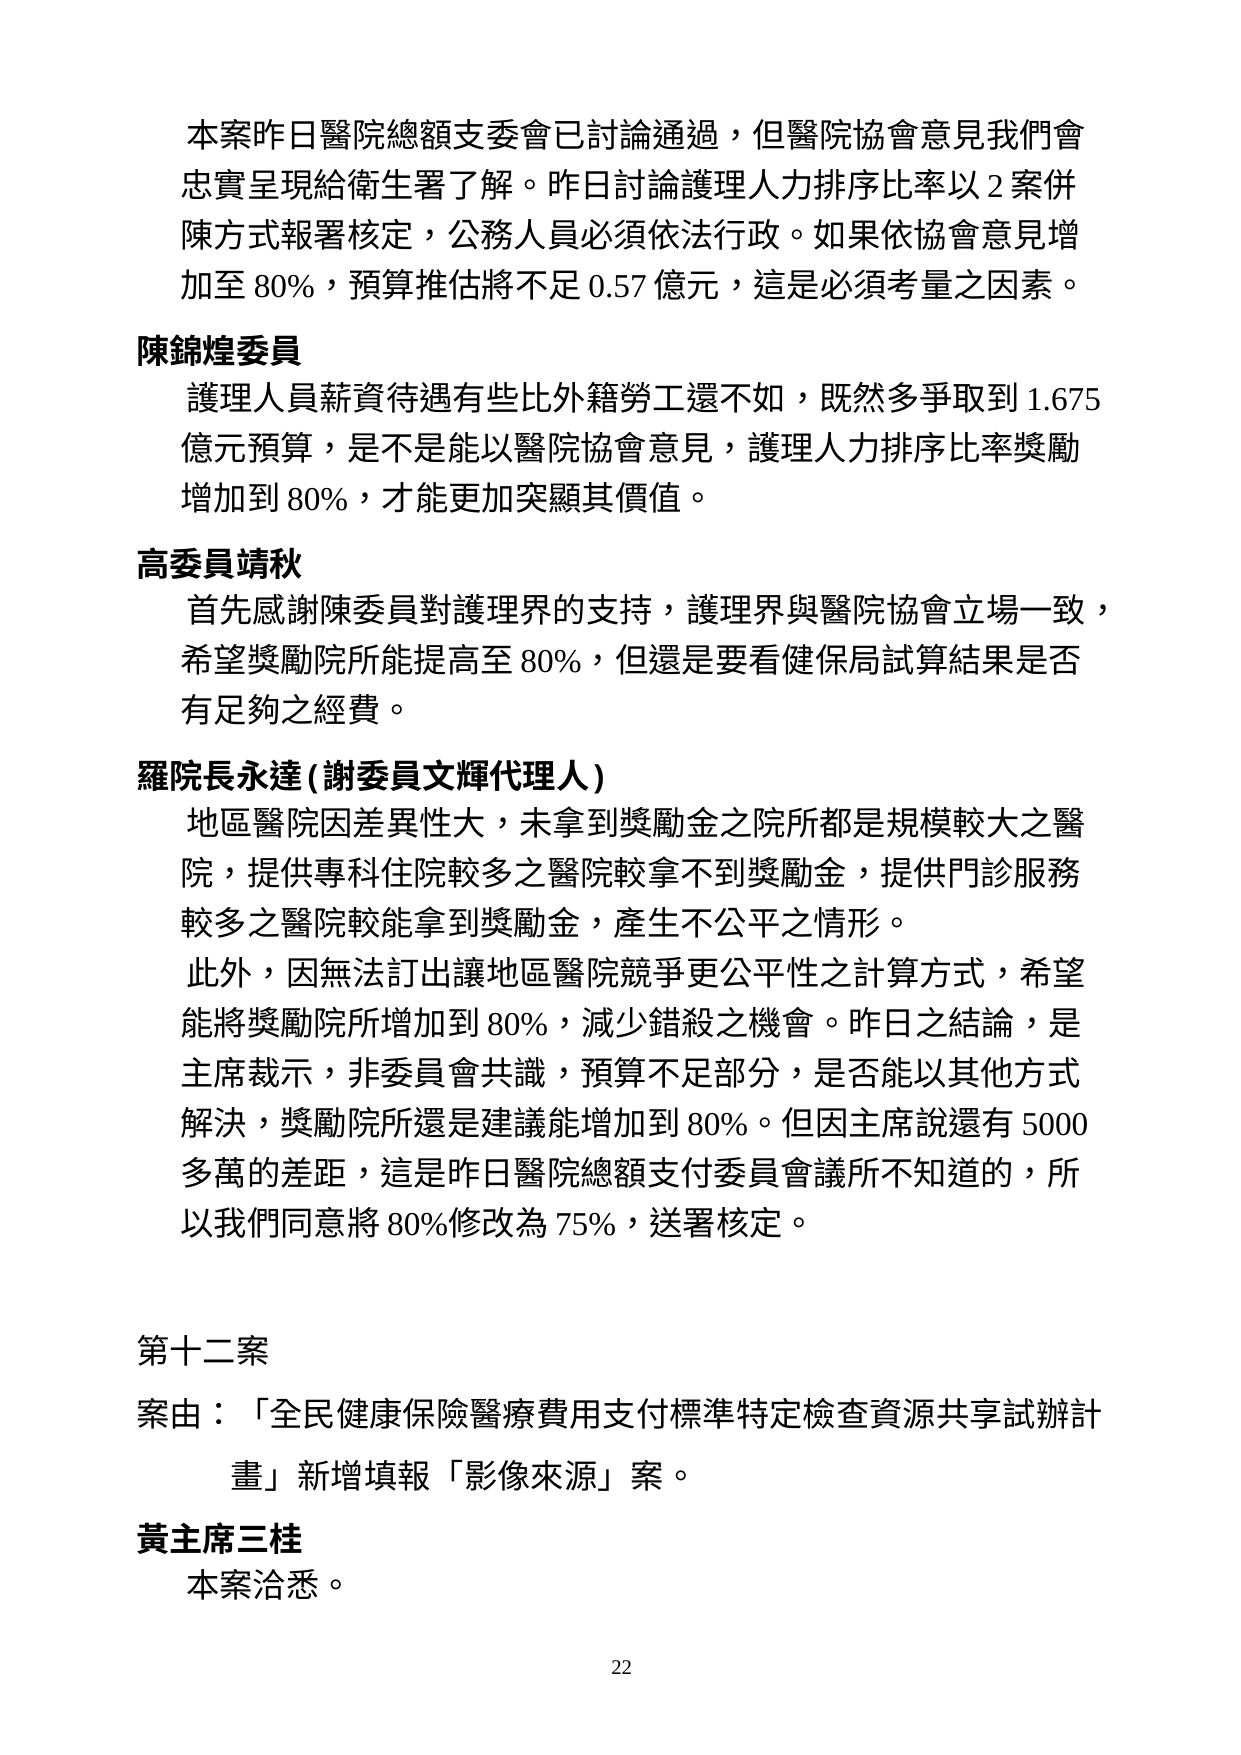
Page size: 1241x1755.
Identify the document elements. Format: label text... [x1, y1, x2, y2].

text 此外，因無法訂出讓地區醫院競爭更公平性之計算方式，希望能將獎勵院所增加到80%，減少錯殺之機會。昨日之結論，是主席裁示，非委員會共識，預算不足部分，是否能以其他方式解決，獎勵院所還是建議能增加到80%。但因主席說還有5000多萬的差距，這是昨日醫院總額支付委員會議所不知道的，所以我們同意將80%修改為75%，送署核定。 [136, 945, 1104, 1245]
text 案由：「全民健康保險醫療費用支付標準特定檢查資源共享試辦計畫」新增填報「影像來源」案。 [136, 1370, 1104, 1495]
text 黃主席三桂 [136, 1495, 1104, 1558]
text 羅院長永達(謝委員文輝代理人) [136, 733, 1104, 795]
text 首先感謝陳委員對護理界的支持，護理界與醫院協會立場一致，希望獎勵院所能提高至80%，但還是要看健保局試算結果是否有足夠之經費。 [136, 583, 1104, 733]
text 陳錦煌委員 [136, 308, 1104, 370]
text 護理人員薪資待遇有些比外籍勞工還不如，既然多爭取到1.675億元預算，是不是能以醫院協會意見，護理人力排序比率獎勵增加到80%，才能更加突顯其價值。 [136, 370, 1104, 520]
text 第十二案 [136, 1308, 1104, 1370]
text 本案昨日醫院總額支委會已討論通過，但醫院協會意見我們會忠實呈現給衛生署了解。昨日討論護理人力排序比率以2案併陳方式報署核定，公務人員必須依法行政。如果依協會意見增加至80%，預算推估將不足0.57億元，這是必須考量之因素。 [136, 108, 1104, 308]
text 高委員靖秋 [136, 520, 1104, 583]
text 地區醫院因差異性大，未拿到獎勵金之院所都是規模較大之醫院，提供專科住院較多之醫院較拿不到獎勵金，提供門診服務較多之醫院較能拿到獎勵金，產生不公平之情形。 [136, 795, 1104, 945]
text 本案洽悉。 [136, 1558, 1104, 1608]
